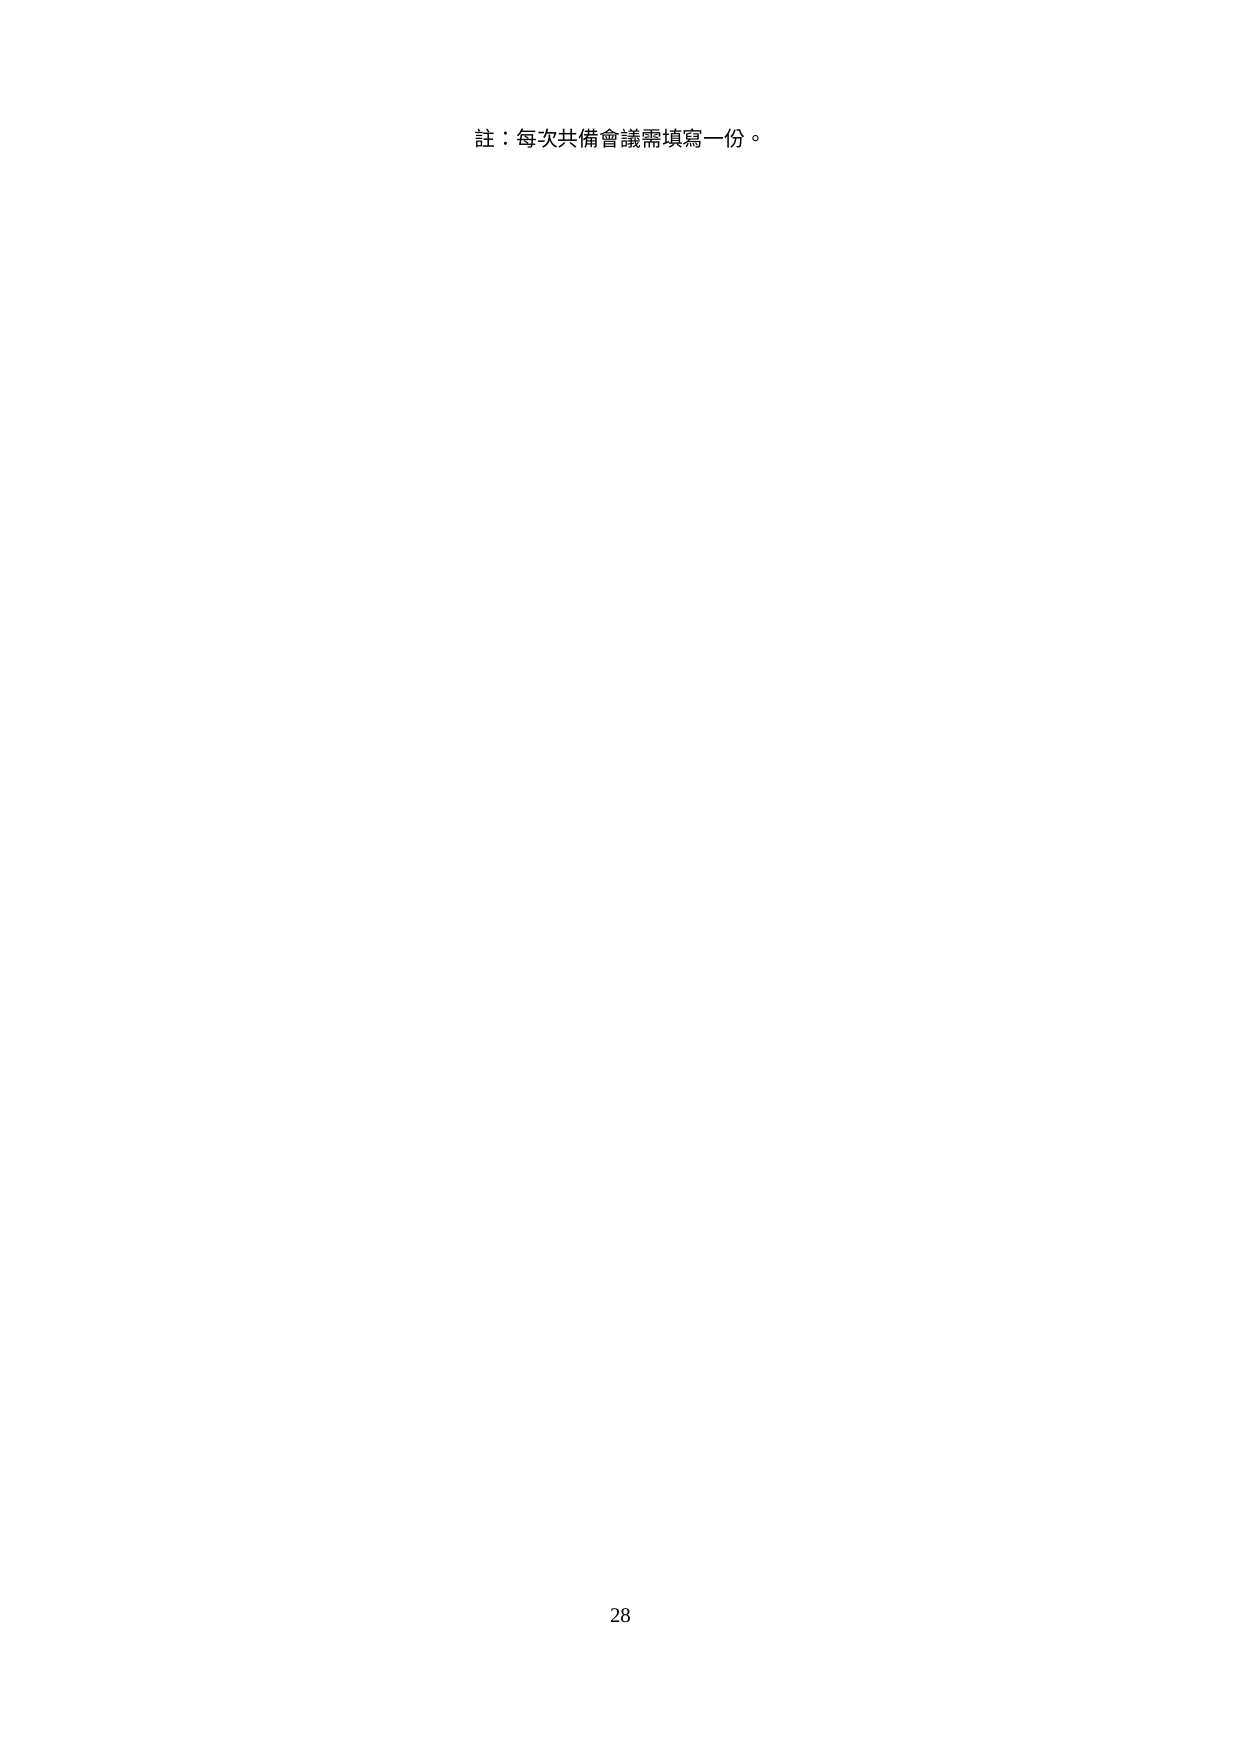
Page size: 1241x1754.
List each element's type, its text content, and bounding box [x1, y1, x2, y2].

text 註：每次共備會議需填寫一份。 [89, 96, 1152, 158]
